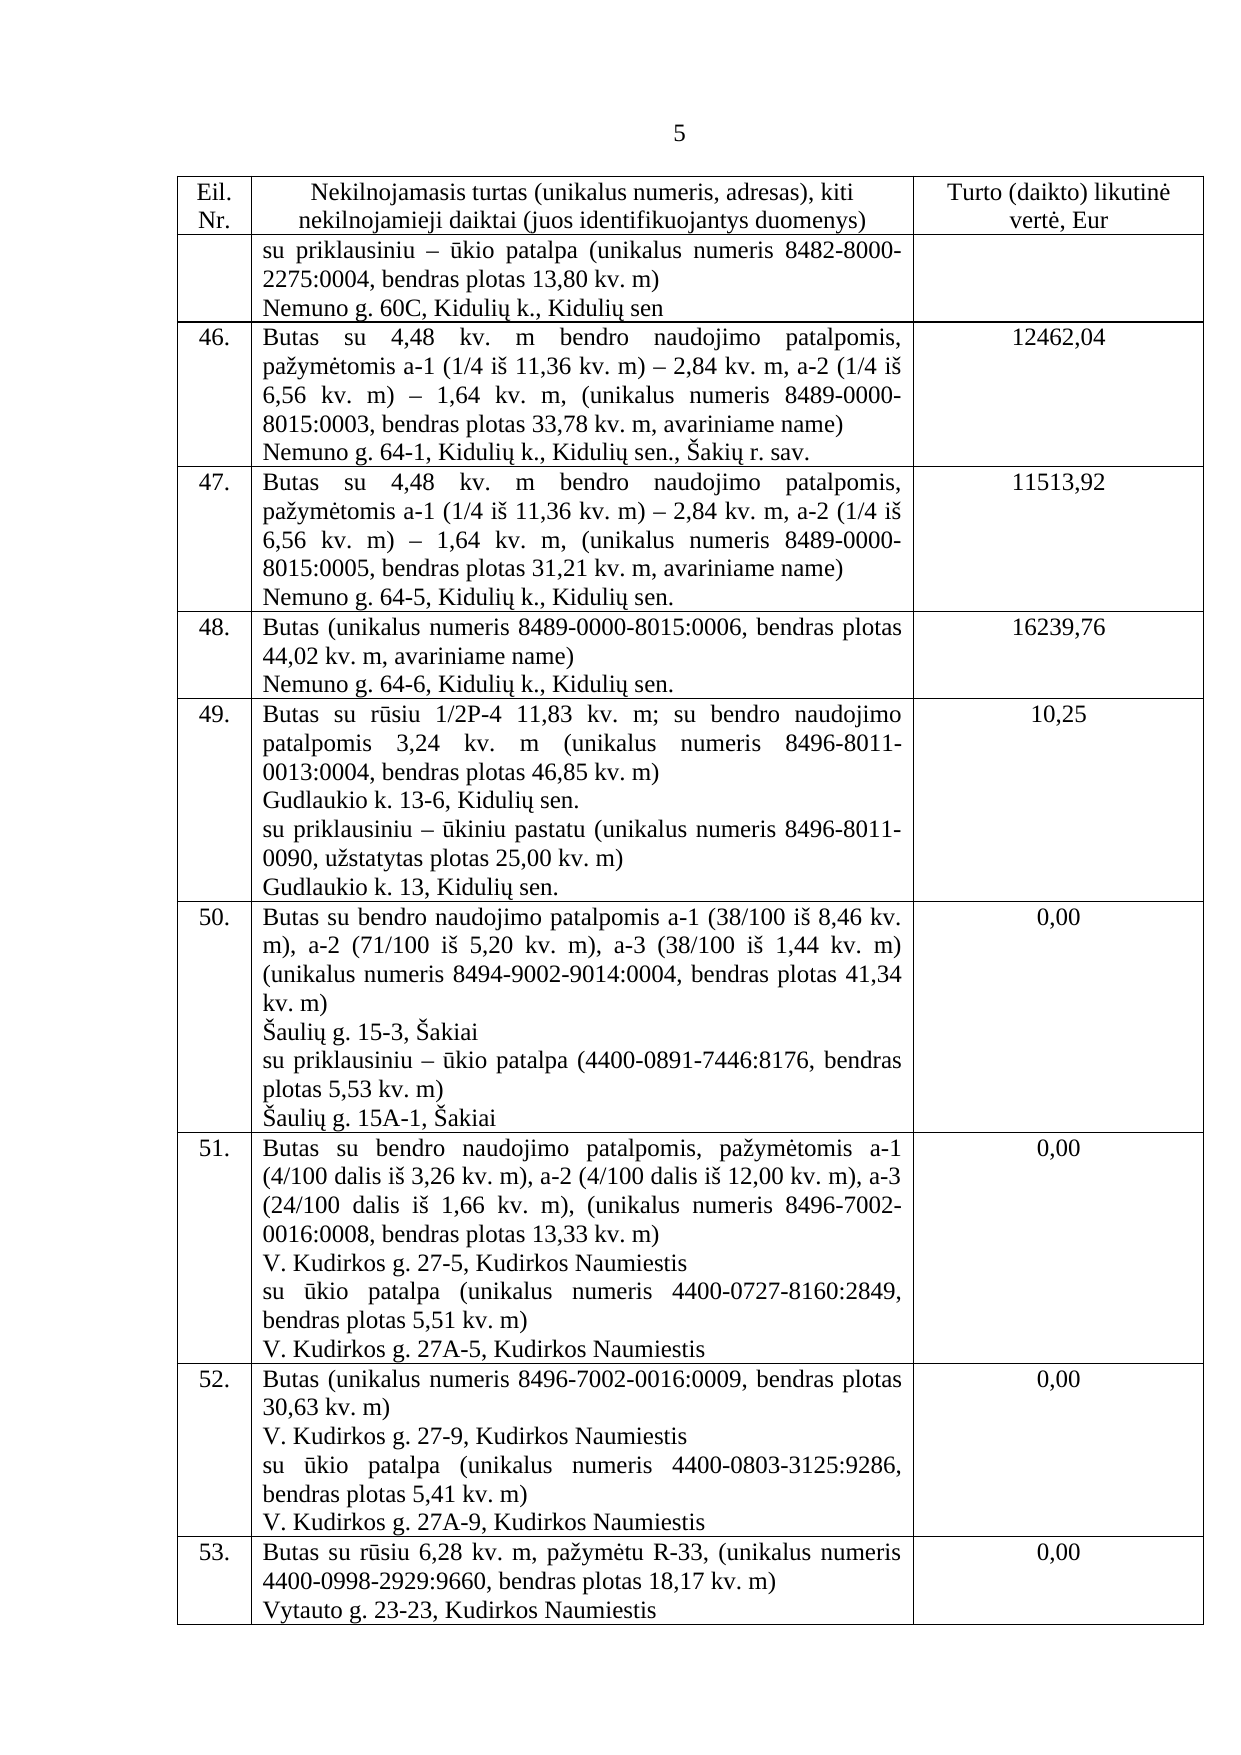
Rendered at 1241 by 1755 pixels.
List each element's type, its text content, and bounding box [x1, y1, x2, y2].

table_cell Butas su 4,48 kv. m bendro naudojimo patalpomis, pažymėtomis a-1 (1/4 iš 11,36 kv. m) – 2,84 kv. m, a-2 (1/4 iš 6,56 kv. m) – 1,64 kv. m, (unikalus numeris 8489-0000-8015:0005, bendras plotas 31,21 kv. m, avariniame name) Nemuno g. 64-5, Kidulių k., Kidulių sen. [252, 467, 913, 611]
table_cell Butas su bendro naudojimo patalpomis a-1 (38/100 iš 8,46 kv. m), a-2 (71/100 iš 5,20 kv. m), a-3 (38/100 iš 1,44 kv. m) (unikalus numeris 8494-9002-9014:0004, bendras plotas 41,34 kv. m) Šaulių g. 15-3, Šakiai su priklausiniu – ūkio patalpa (4400-0891-7446:8176, bendras plotas 5,53 kv. m) Šaulių g. 15A-1, Šakiai [252, 902, 913, 1132]
table_header Nekilnojamasis turtas (unikalus numeris, adresas), kiti nekilnojamieji daiktai (juos identifikuojantys duomenys) [252, 177, 913, 234]
table_cell 52. [178, 1364, 251, 1536]
table_cell 12462,04 [914, 323, 1203, 466]
table_cell Butas su bendro naudojimo patalpomis, pažymėtomis a-1 (4/100 dalis iš 3,26 kv. m), a-2 (4/100 dalis iš 12,00 kv. m), a-3 (24/100 dalis iš 1,66 kv. m), (unikalus numeris 8496-7002-0016:0008, bendras plotas 13,33 kv. m) V. Kudirkos g. 27-5, Kudirkos Naumiestis su ūkio patalpa (unikalus numeris 4400-0727-8160:2849, bendras plotas 5,51 kv. m) V. Kudirkos g. 27A-5, Kudirkos Naumiestis [252, 1133, 913, 1363]
table_header Turto (daikto) likutinė vertė, Eur [914, 177, 1203, 234]
table_cell 0,00 [914, 1364, 1203, 1536]
table_cell 0,00 [914, 1133, 1203, 1363]
table_cell Butas su rūsiu 1/2P-4 11,83 kv. m; su bendro naudojimo patalpomis 3,24 kv. m (unikalus numeris 8496-8011-0013:0004, bendras plotas 46,85 kv. m) Gudlaukio k. 13-6, Kidulių sen. su priklausiniu – ūkiniu pastatu (unikalus numeris 8496-8011-0090, užstatytas plotas 25,00 kv. m) Gudlaukio k. 13, Kidulių sen. [252, 699, 913, 901]
table_cell [914, 235, 1203, 321]
table_cell Butas (unikalus numeris 8489-0000-8015:0006, bendras plotas 44,02 kv. m, avariniame name) Nemuno g. 64-6, Kidulių k., Kidulių sen. [252, 612, 913, 698]
table_header Eil. Nr. [178, 177, 251, 234]
table_cell 11513,92 [914, 467, 1203, 611]
table_cell 0,00 [914, 1537, 1203, 1623]
table_cell 0,00 [914, 902, 1203, 1132]
table_cell 50. [178, 902, 251, 1132]
table_cell [178, 235, 251, 321]
table_cell 48. [178, 612, 251, 698]
table_cell 51. [178, 1133, 251, 1363]
table_cell su priklausiniu – ūkio patalpa (unikalus numeris 8482-8000-2275:0004, bendras plotas 13,80 kv. m) Nemuno g. 60C, Kidulių k., Kidulių sen [252, 235, 913, 321]
table_cell 53. [178, 1537, 251, 1623]
table_cell 16239,76 [914, 612, 1203, 698]
table_cell 47. [178, 467, 251, 611]
table_cell Butas su rūsiu 6,28 kv. m, pažymėtu R-33, (unikalus numeris 4400-0998-2929:9660, bendras plotas 18,17 kv. m) Vytauto g. 23-23, Kudirkos Naumiestis [252, 1537, 913, 1623]
table_cell 46. [178, 323, 251, 466]
table_cell Butas (unikalus numeris 8496-7002-0016:0009, bendras plotas 30,63 kv. m) V. Kudirkos g. 27-9, Kudirkos Naumiestis su ūkio patalpa (unikalus numeris 4400-0803-3125:9286, bendras plotas 5,41 kv. m) V. Kudirkos g. 27A-9, Kudirkos Naumiestis [252, 1364, 913, 1536]
table_cell 10,25 [914, 699, 1203, 901]
table_cell Butas su 4,48 kv. m bendro naudojimo patalpomis, pažymėtomis a-1 (1/4 iš 11,36 kv. m) – 2,84 kv. m, a-2 (1/4 iš 6,56 kv. m) – 1,64 kv. m, (unikalus numeris 8489-0000-8015:0003, bendras plotas 33,78 kv. m, avariniame name) Nemuno g. 64-1, Kidulių k., Kidulių sen., Šakių r. sav. [252, 323, 913, 466]
table_cell 49. [178, 699, 251, 901]
